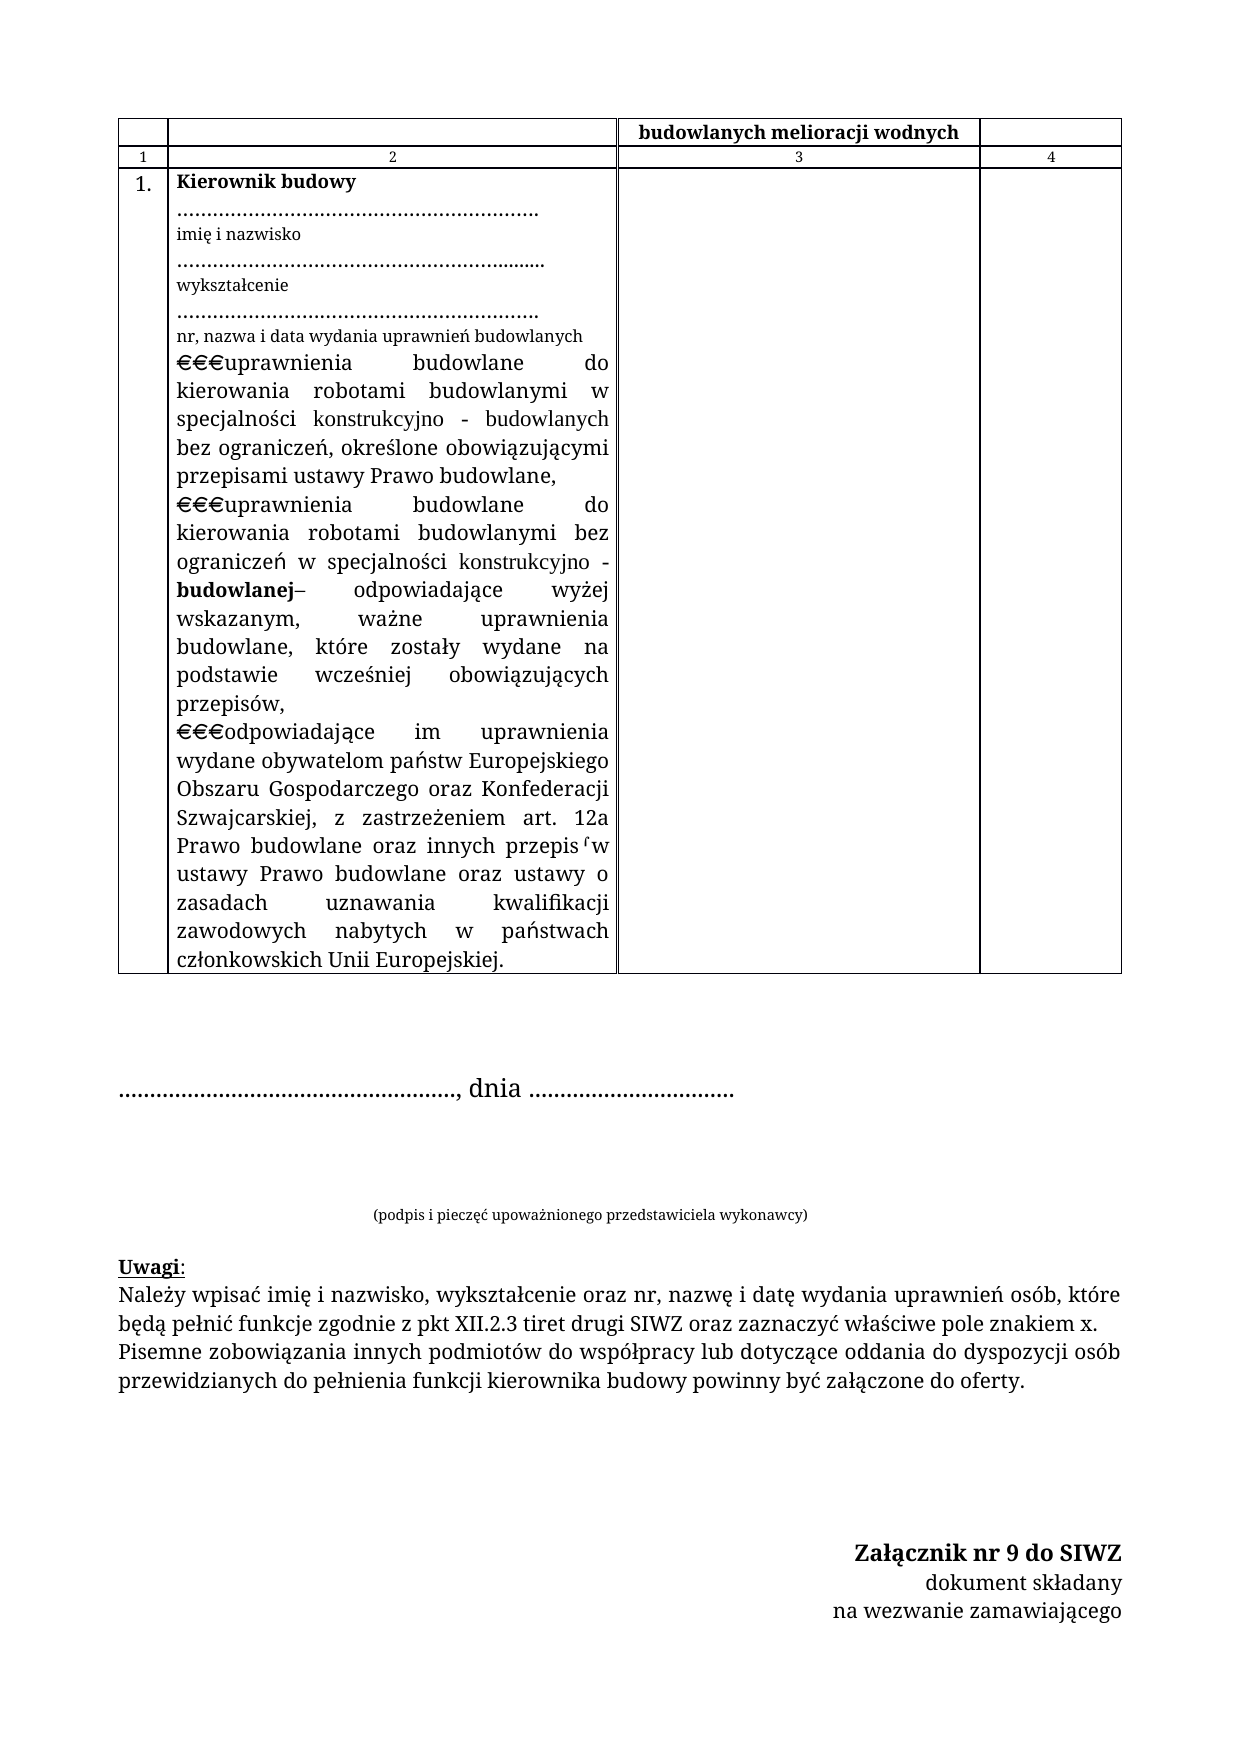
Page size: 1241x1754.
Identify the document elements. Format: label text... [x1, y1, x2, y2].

table_header [981, 119, 1121, 145]
table_cell 3 [619, 147, 979, 167]
table_cell 1 [119, 147, 167, 167]
table_header budowlanych melioracji wodnych [619, 119, 979, 145]
text Uwagi: [118, 1253, 1122, 1281]
table_header [169, 119, 616, 145]
table_cell 2 [169, 147, 616, 167]
table_cell Kierownik budowy ……………………………………………………. imię i nazwisko ………………………………………………......... wykształcenie ……………………………………………………. nr, nazwa i data wydania uprawnień budowlanych  uprawnienia budowlane do kierowania robotami budowlanymi w specjalności konstrukcyjno - budowlanych bez ograniczeń, określone obowiązującymi przepisami ustawy Prawo budowlane,  uprawnienia budowlane do kierowania robotami budowlanymi bez ograniczeń w specjalności konstrukcyjno - budowlanej– odpowiadające wyżej wskazanym, ważne uprawnienia budowlane, które zostały wydane na podstawie wcześniej obowiązujących przepisów,  odpowiadające im uprawnienia wydane obywatelom państw Europejskiego Obszaru Gospodarczego oraz Konfederacji Szwajcarskiej, z zastrzeżeniem art. 12a Prawo budowlane oraz innych przepisów ustawy Prawo budowlane oraz ustawy o zasadach uznawania kwalifikacji zawodowych nabytych w państwach członkowskich Unii Europejskiej. [169, 169, 616, 973]
text dokument składany [709, 1568, 1122, 1596]
table_cell 4 [981, 147, 1121, 167]
text (podpis i pieczęć upoważnionego przedstawiciela wykonawcy) [118, 1200, 1122, 1226]
text Załącznik nr 9 do SIWZ [118, 1536, 1122, 1568]
table_cell 1. [119, 169, 167, 973]
text na wezwanie zamawiającego [709, 1596, 1122, 1624]
text Pisemne zobowiązania innych podmiotów do współpracy lub dotyczące oddania do dyspozycji osób przewidzianych do pełnienia funkcji kierownika budowy powinny być załączone do oferty. [118, 1337, 1122, 1394]
table_cell [619, 169, 979, 973]
text ......................................................, dnia ................................. [118, 1071, 1122, 1105]
table_header [119, 119, 167, 145]
table_cell [981, 169, 1121, 973]
text Należy wpisać imię i nazwisko, wykształcenie oraz nr, nazwę i datę wydania uprawnień osób, które będą pełnić funkcje zgodnie z pkt XII.2.3 tiret drugi SIWZ oraz zaznaczyć właściwe pole znakiem x. [118, 1281, 1122, 1337]
